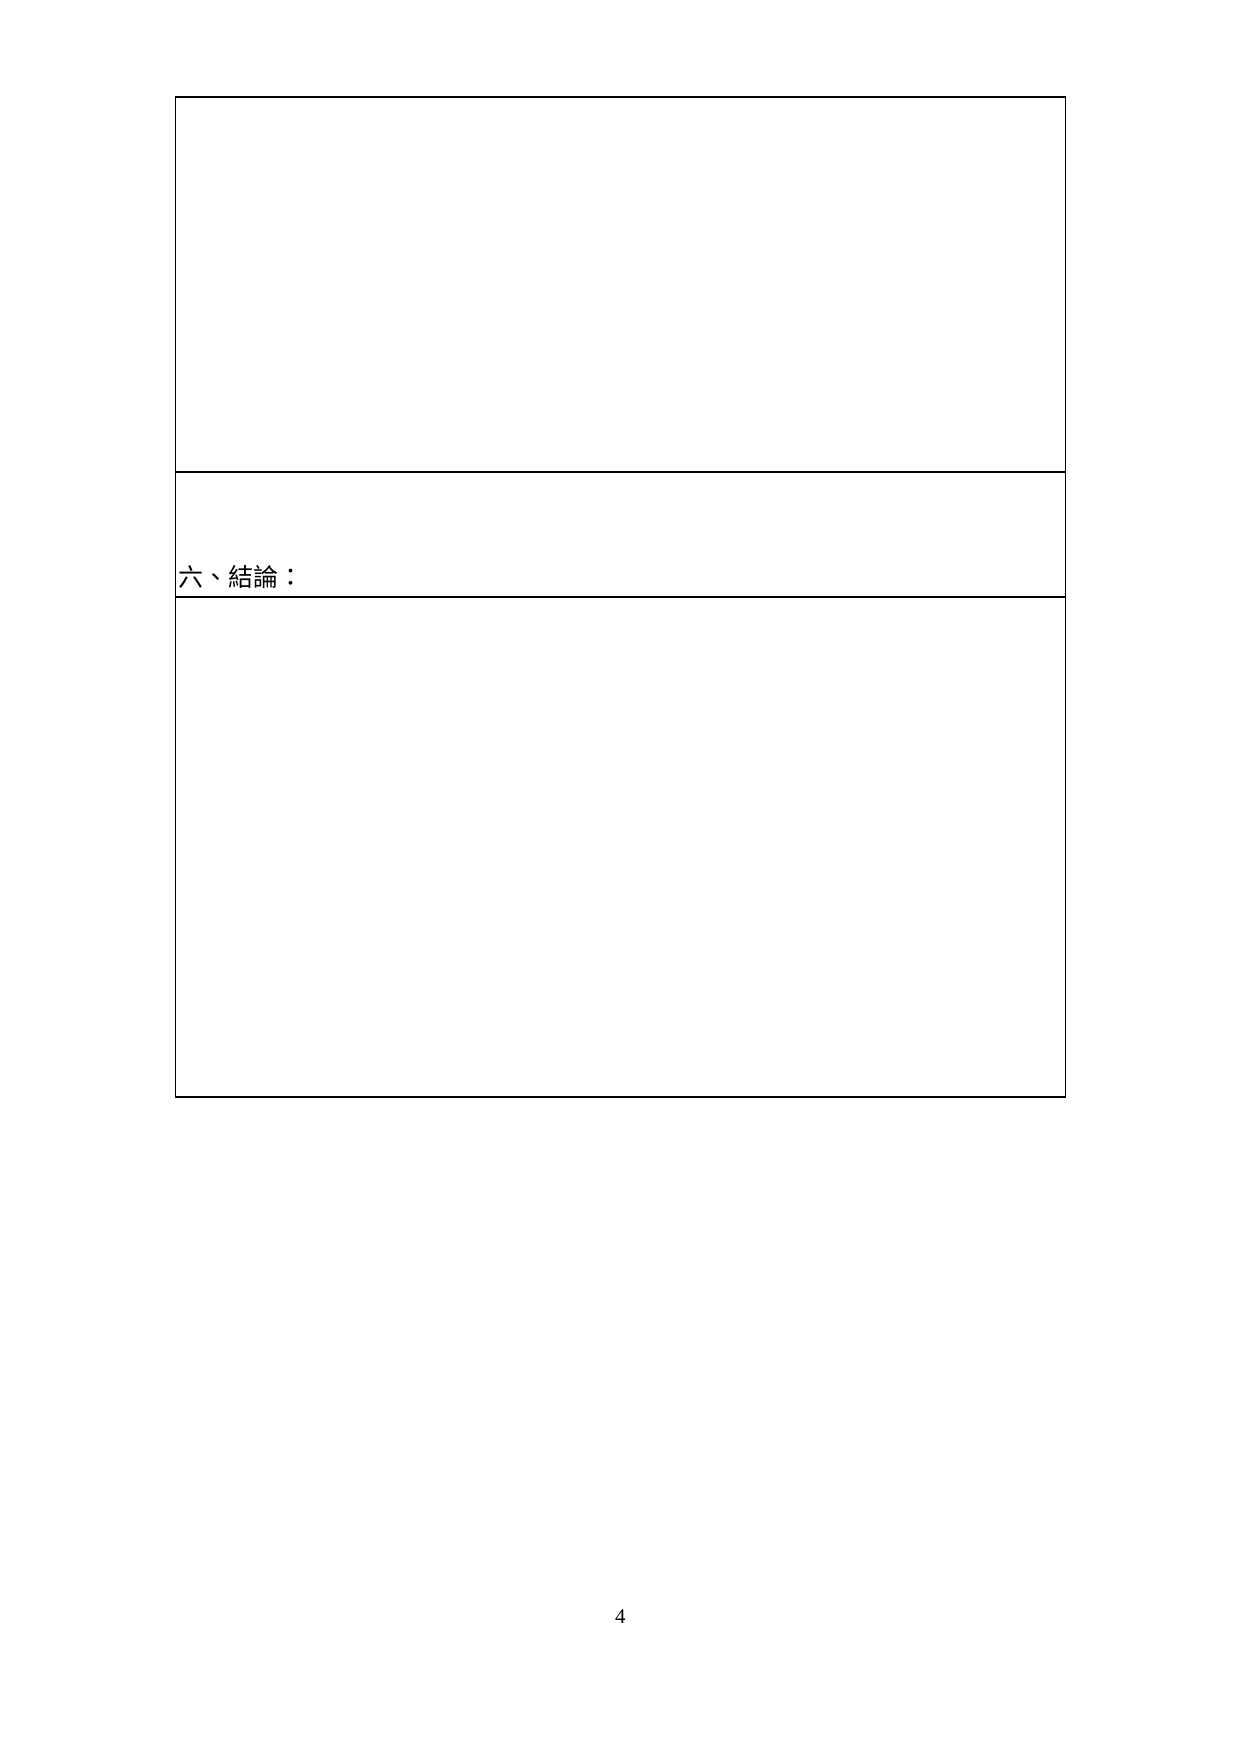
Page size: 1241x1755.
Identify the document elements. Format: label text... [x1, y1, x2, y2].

table_cell [176, 98, 1065, 471]
table_cell 六、結論： [176, 473, 1065, 596]
table_cell [176, 598, 1065, 1096]
